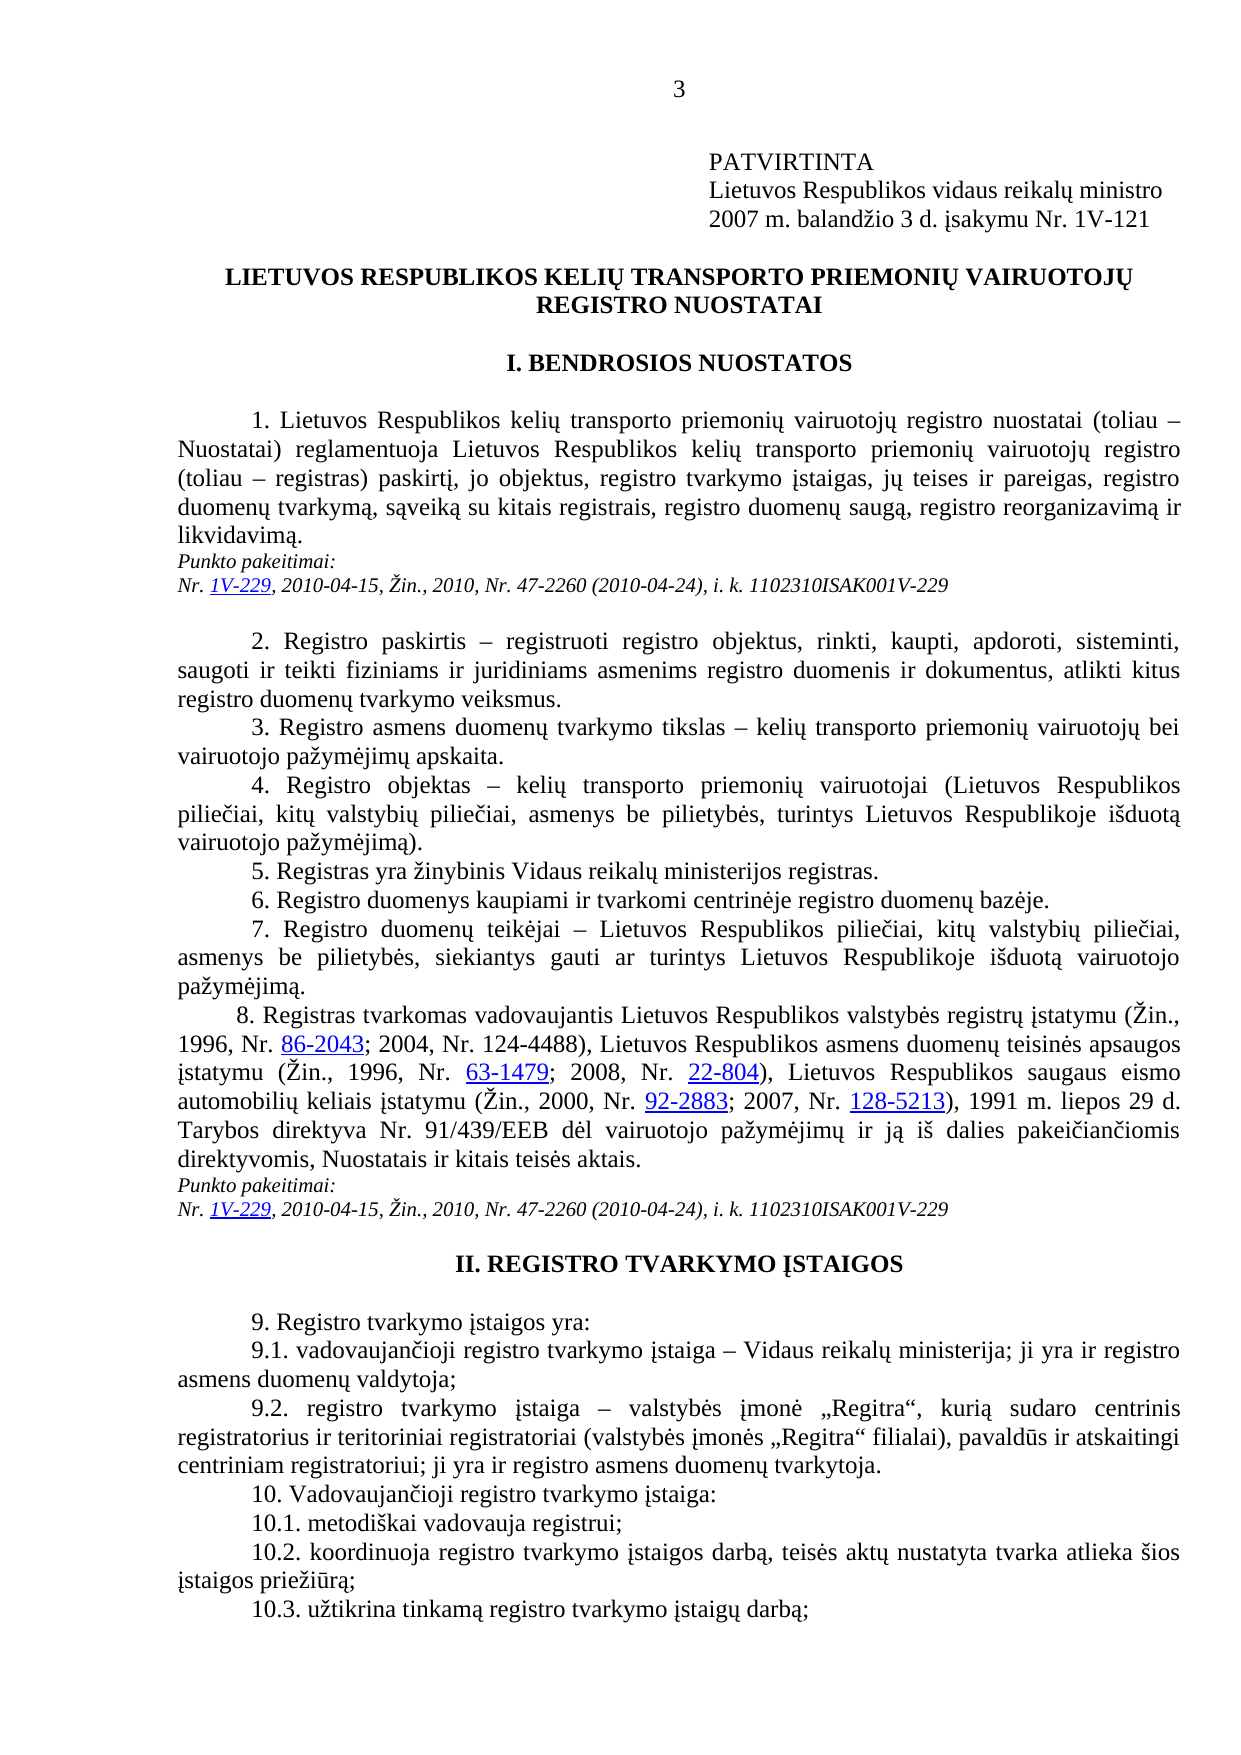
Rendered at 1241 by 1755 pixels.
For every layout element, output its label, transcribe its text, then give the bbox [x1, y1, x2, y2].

text II. REGISTRO TVARKYMO ĮSTAIGOS [177, 1249, 1181, 1278]
text 6. Registro duomenys kaupiami ir tvarkomi centrinėje registro duomenų bazėje. [177, 885, 1181, 914]
text 10. Vadovaujančioji registro tvarkymo įstaiga: [177, 1479, 1181, 1508]
text 5. Registras yra žinybinis Vidaus reikalų ministerijos registras. [177, 856, 1181, 885]
text PATVIRTINTA [177, 147, 1181, 176]
text 9.1. vadovaujančioji registro tvarkymo įstaiga – Vidaus reikalų ministerija; ji yra ir registro asmens duomenų valdytoja; [177, 1336, 1181, 1393]
text I. BENDROSIOS NUOSTATOS [177, 348, 1181, 377]
text 4. Registro objektas – kelių transporto priemonių vairuotojai (Lietuvos Respublikos piliečiai, kitų valstybių piliečiai, asmenys be pilietybės, turintys Lietuvos Respublikoje išduotą vairuotojo pažymėjimą). [177, 770, 1181, 856]
text 8. Registras tvarkomas vadovaujantis Lietuvos Respublikos valstybės registrų įstatymu (Žin., 1996, Nr. 86-2043; 2004, Nr. 124-4488), Lietuvos Respublikos asmens duomenų teisinės apsaugos įstatymu (Žin., 1996, Nr. 63-1479; 2008, Nr. 22-804), Lietuvos Respublikos saugaus eismo automobilių keliais įstatymu (Žin., 2000, Nr. 92-2883; 2007, Nr. 128-5213), 1991 m. liepos 29 d. Tarybos direktyva Nr. 91/439/EEB dėl vairuotojo pažymėjimų ir ją iš dalies pakeičiančiomis direktyvomis, Nuostatais ir kitais teisės aktais. [177, 1000, 1181, 1172]
text Punkto pakeitimai: [177, 549, 1181, 573]
text 1. Lietuvos Respublikos kelių transporto priemonių vairuotojų registro nuostatai (toliau – Nuostatai) reglamentuoja Lietuvos Respublikos kelių transporto priemonių vairuotojų registro (toliau – registras) paskirtį, jo objektus, registro tvarkymo įstaigas, jų teises ir pareigas, registro duomenų tvarkymą, sąveiką su kitais registrais, registro duomenų saugą, registro reorganizavimą ir likvidavimą. [177, 406, 1181, 549]
text LIETUVOS RESPUBLIKOS KELIŲ TRANSPORTO PRIEMONIŲ VAIRUOTOJŲ REGISTRO NUOSTATAI [177, 262, 1181, 319]
text 3. Registro asmens duomenų tvarkymo tikslas – kelių transporto priemonių vairuotojų bei vairuotojo pažymėjimų apskaita. [177, 712, 1181, 770]
text Lietuvos Respublikos vidaus reikalų ministro [177, 176, 1181, 204]
text 7. Registro duomenų teikėjai – Lietuvos Respublikos piliečiai, kitų valstybių piliečiai, asmenys be pilietybės, siekiantys gauti ar turintys Lietuvos Respublikoje išduotą vairuotojo pažymėjimą. [177, 914, 1181, 1000]
text Nr. 1V-229, 2010-04-15, Žin., 2010, Nr. 47-2260 (2010-04-24), i. k. 1102310ISAK001V-229 [177, 1197, 1181, 1221]
text 2. Registro paskirtis – registruoti registro objektus, rinkti, kaupti, apdoroti, sisteminti, saugoti ir teikti fiziniams ir juridiniams asmenims registro duomenis ir dokumentus, atlikti kitus registro duomenų tvarkymo veiksmus. [177, 626, 1181, 712]
text 2007 m. balandžio 3 d. įsakymu Nr. 1V-121 [177, 204, 1181, 233]
text Punkto pakeitimai: [177, 1172, 1181, 1197]
text 10.2. koordinuoja registro tvarkymo įstaigos darbą, teisės aktų nustatyta tvarka atlieka šios įstaigos priežiūrą; [177, 1537, 1181, 1594]
text 9.2. registro tvarkymo įstaiga – valstybės įmonė „Regitra“, kurią sudaro centrinis registratorius ir teritoriniai registratoriai (valstybės įmonės „Regitra“ filialai), pavaldūs ir atskaitingi centriniam registratoriui; ji yra ir registro asmens duomenų tvarkytoja. [177, 1393, 1181, 1479]
text 10.3. užtikrina tinkamą registro tvarkymo įstaigų darbą; [177, 1594, 1181, 1623]
text 9. Registro tvarkymo įstaigos yra: [177, 1307, 1181, 1336]
text 10.1. metodiškai vadovauja registrui; [177, 1508, 1181, 1537]
text Nr. 1V-229, 2010-04-15, Žin., 2010, Nr. 47-2260 (2010-04-24), i. k. 1102310ISAK001V-229 [177, 573, 1181, 597]
